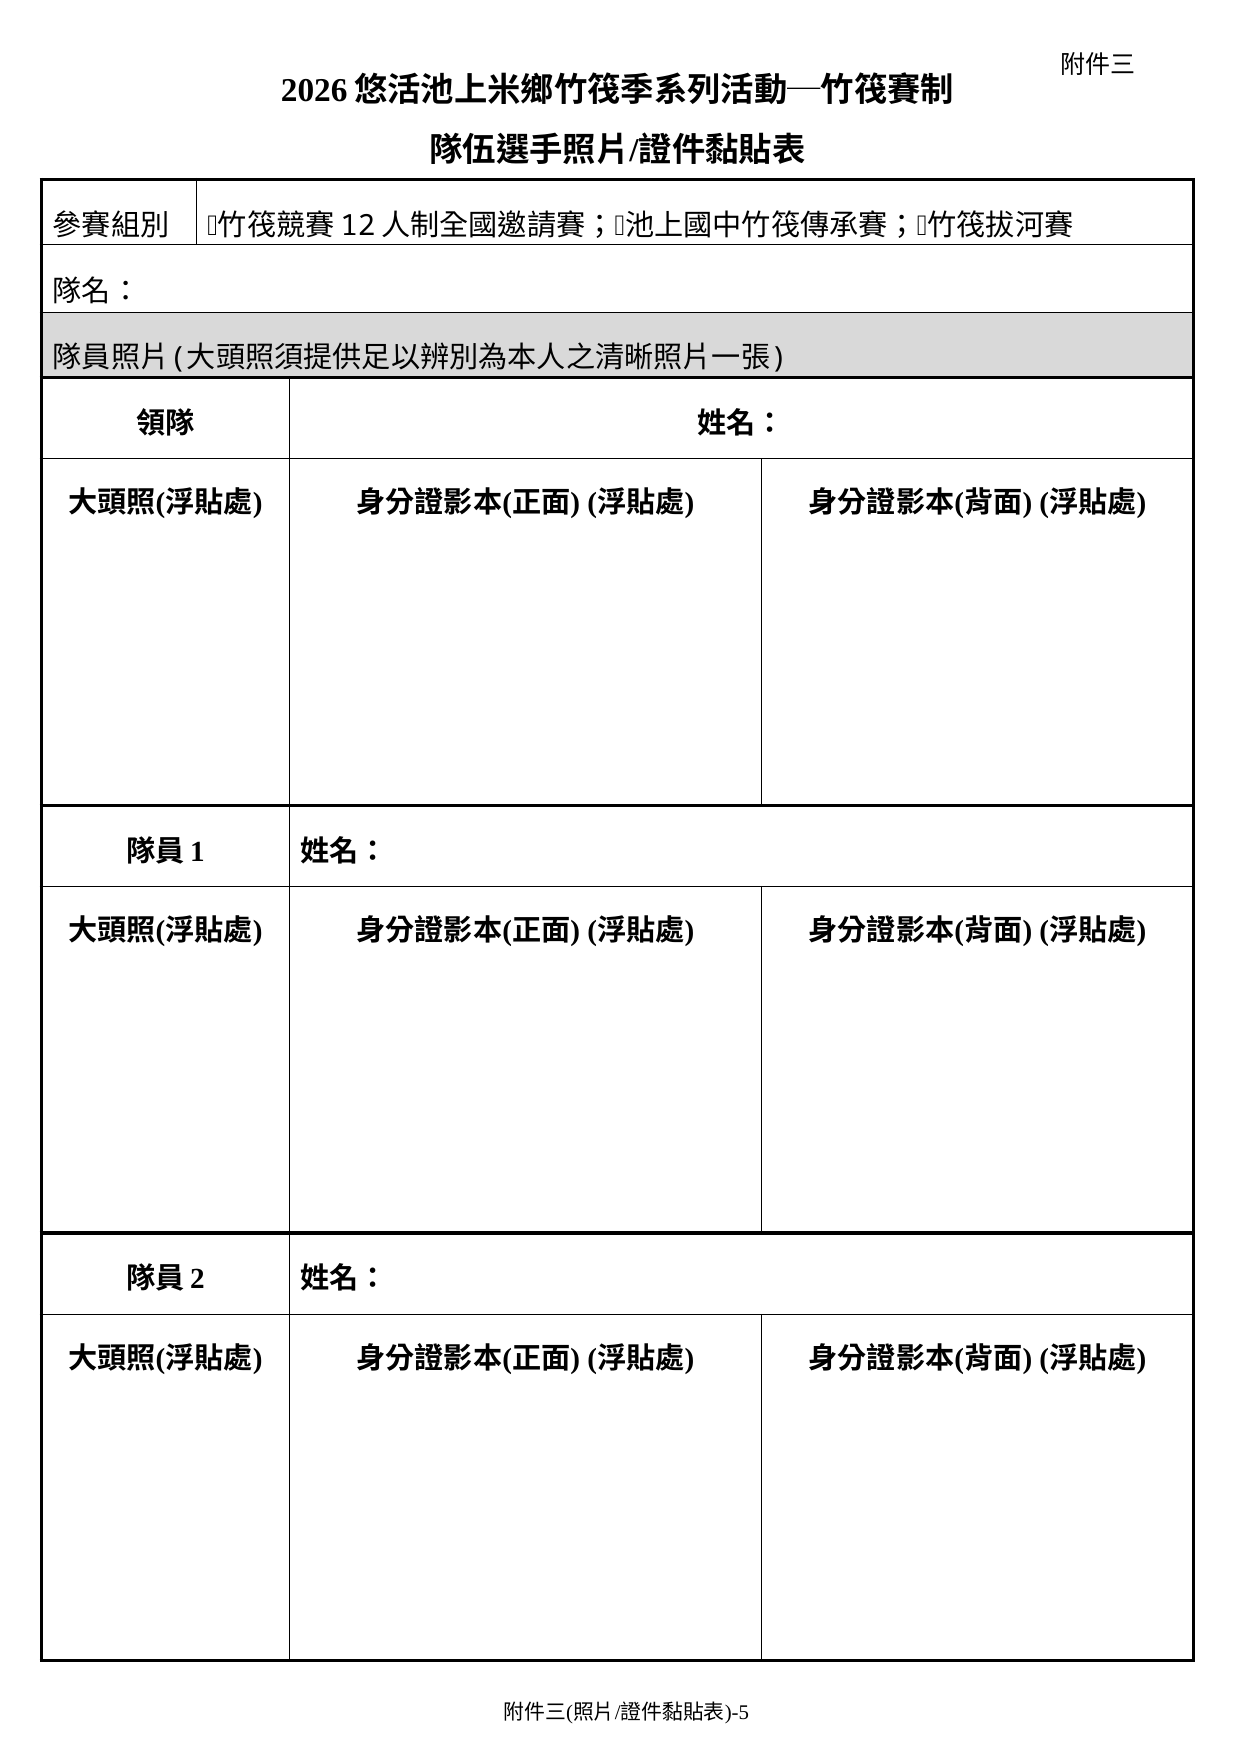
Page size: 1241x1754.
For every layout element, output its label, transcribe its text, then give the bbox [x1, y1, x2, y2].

table_cell 隊員照片(大頭照須提供足以辨別為本人之清晰照片一張) [43, 313, 1192, 376]
table_cell 姓名： [290, 379, 1192, 458]
table_cell 大頭照(浮貼處) [43, 1315, 289, 1659]
table_cell 身分證影本(正面) (浮貼處) [290, 459, 761, 803]
table_cell 身分證影本(背面) (浮貼處) [762, 459, 1192, 803]
table_cell 身分證影本(正面) (浮貼處) [290, 887, 761, 1231]
table_cell 身分證影本(背面) (浮貼處) [762, 887, 1192, 1231]
table_cell 身分證影本(正面) (浮貼處) [290, 1315, 761, 1659]
table_cell 大頭照(浮貼處) [43, 887, 289, 1231]
table_cell 隊名： [43, 245, 1192, 312]
table_cell 竹筏競賽12人制全國邀請賽；池上國中竹筏傳承賽；竹筏拔河賽 [197, 181, 1192, 243]
table_header 2026悠活池上米鄉竹筏季系列活動─竹筏賽制 隊伍選手照片/證件黏貼表 [41, 37, 1193, 178]
table_cell 身分證影本(背面) (浮貼處) [762, 1315, 1192, 1659]
table_cell 參賽組別 [43, 181, 196, 243]
table_cell 隊員1 [43, 807, 289, 886]
table_cell 隊員2 [43, 1235, 289, 1314]
table_cell 領隊 [43, 379, 289, 458]
table_cell 姓名： [290, 807, 1192, 886]
table_cell 大頭照(浮貼處) [43, 459, 289, 803]
table_cell 姓名： [290, 1235, 1192, 1314]
